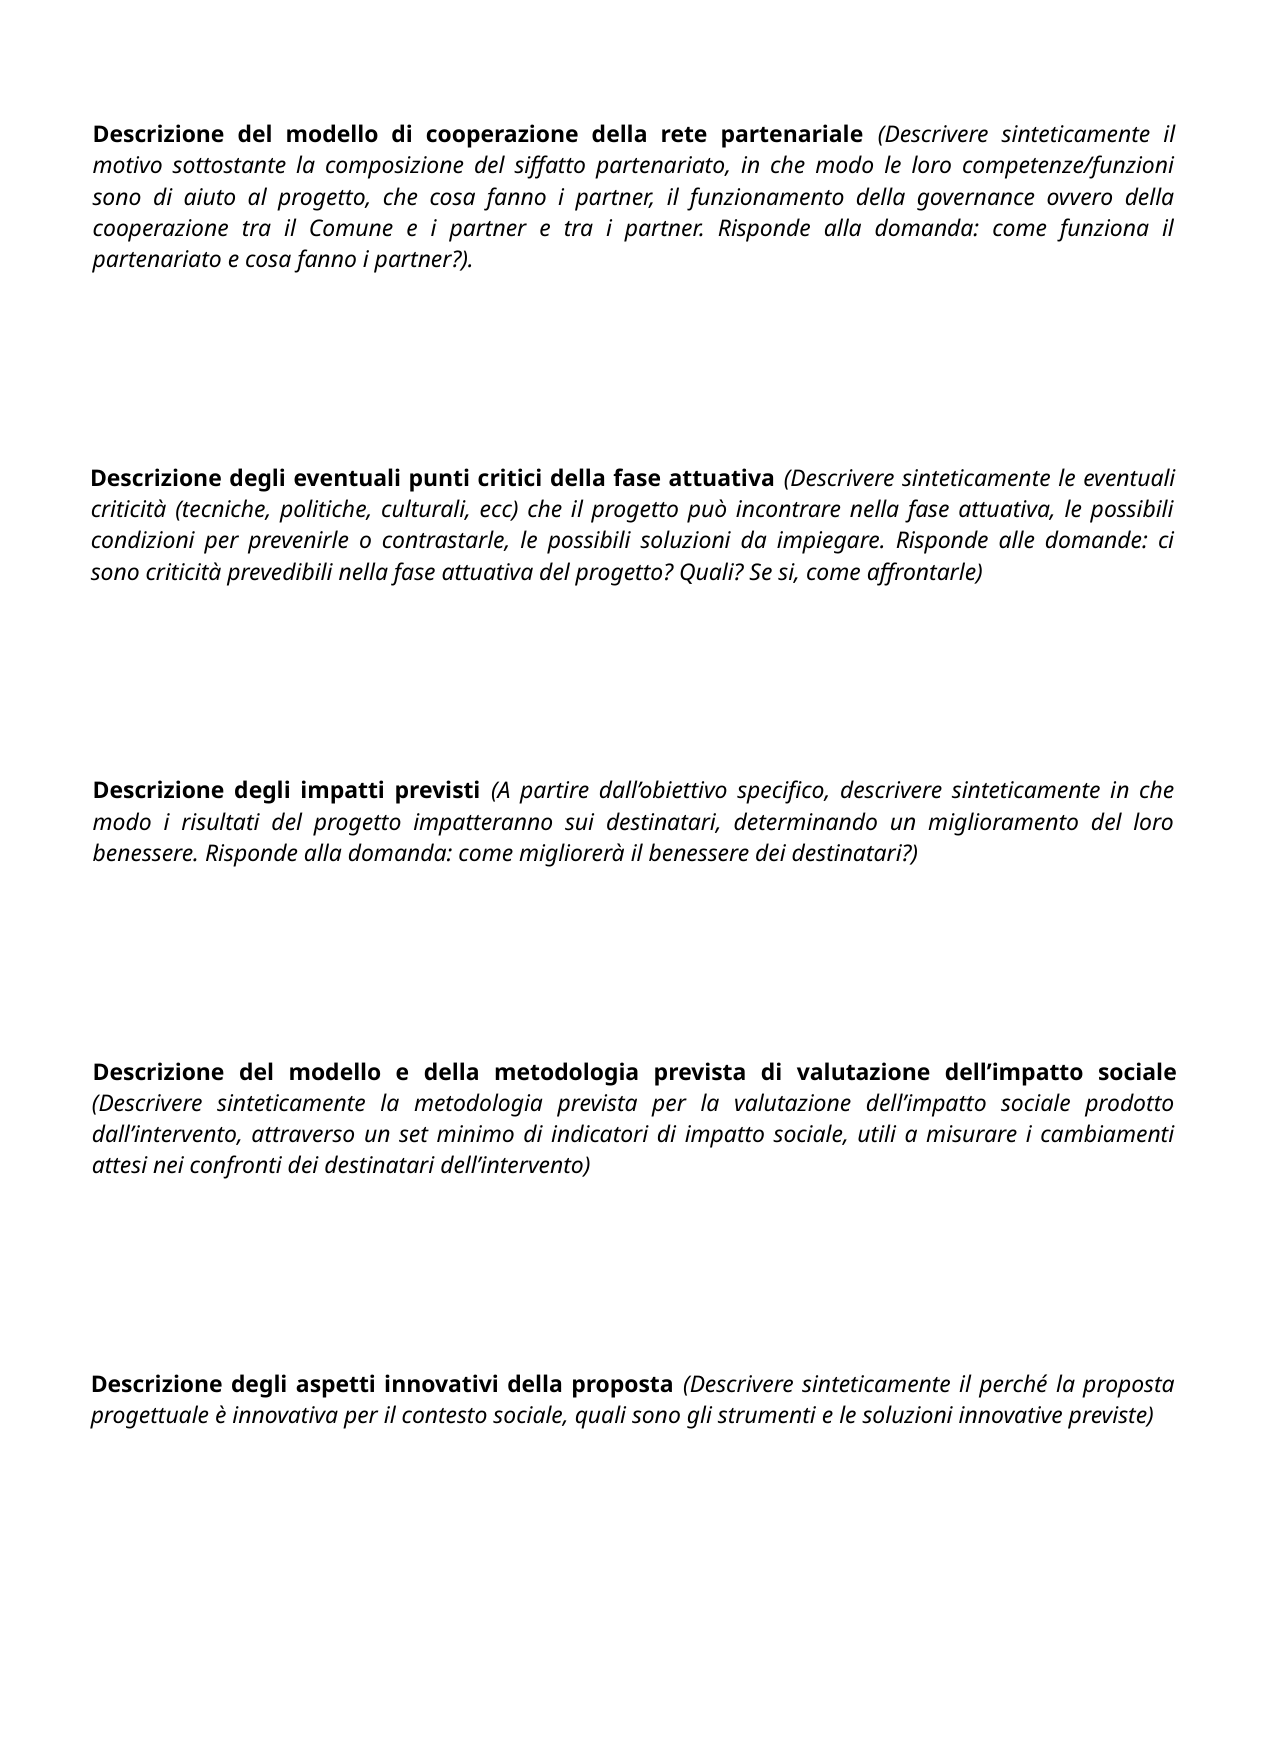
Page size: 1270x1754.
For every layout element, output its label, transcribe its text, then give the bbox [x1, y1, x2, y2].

text Descrizione degli eventuali punti critici della fase attuativa (Descrivere sinteticamente le eventuali criticità (tecniche, politiche, culturali, ecc) che il progetto può incontrare nella fase attuativa, le possibili condizioni per prevenirle o contrastarle, le possibili soluzioni da impiegare. Risponde alle domande: ci sono criticità prevedibili nella fase attuativa del progetto? Quali? Se si, come affrontarle) [90, 462, 1178, 587]
text Descrizione del modello di cooperazione della rete partenariale (Descrivere sinteticamente il motivo sottostante la composizione del siffatto partenariato, in che modo le loro competenze/funzioni sono di aiuto al progetto, che cosa fanno i partner, il funzionamento della governance ovvero della cooperazione tra il Comune e i partner e tra i partner. Risponde alla domanda: come funziona il partenariato e cosa fanno i partner?). [92, 118, 1178, 274]
text Descrizione del modello e della metodologia prevista di valutazione dell’impatto sociale (Descrivere sinteticamente la metodologia prevista per la valutazione dell’impatto sociale prodotto dall’intervento, attraverso un set minimo di indicatori di impatto sociale, utili a misurare i cambiamenti attesi nei confronti dei destinatari dell’intervento) [92, 1056, 1178, 1181]
text Descrizione degli aspetti innovativi della proposta (Descrivere sinteticamente il perché la proposta progettuale è innovativa per il contesto sociale, quali sono gli strumenti e le soluzioni innovative previste) [91, 1368, 1178, 1431]
text Descrizione degli impatti previsti (A partire dall’obiettivo specifico, descrivere sinteticamente in che modo i risultati del progetto impatteranno sui destinatari, determinando un miglioramento del loro benessere. Risponde alla domanda: come migliorerà il benessere dei destinatari?) [92, 774, 1178, 868]
